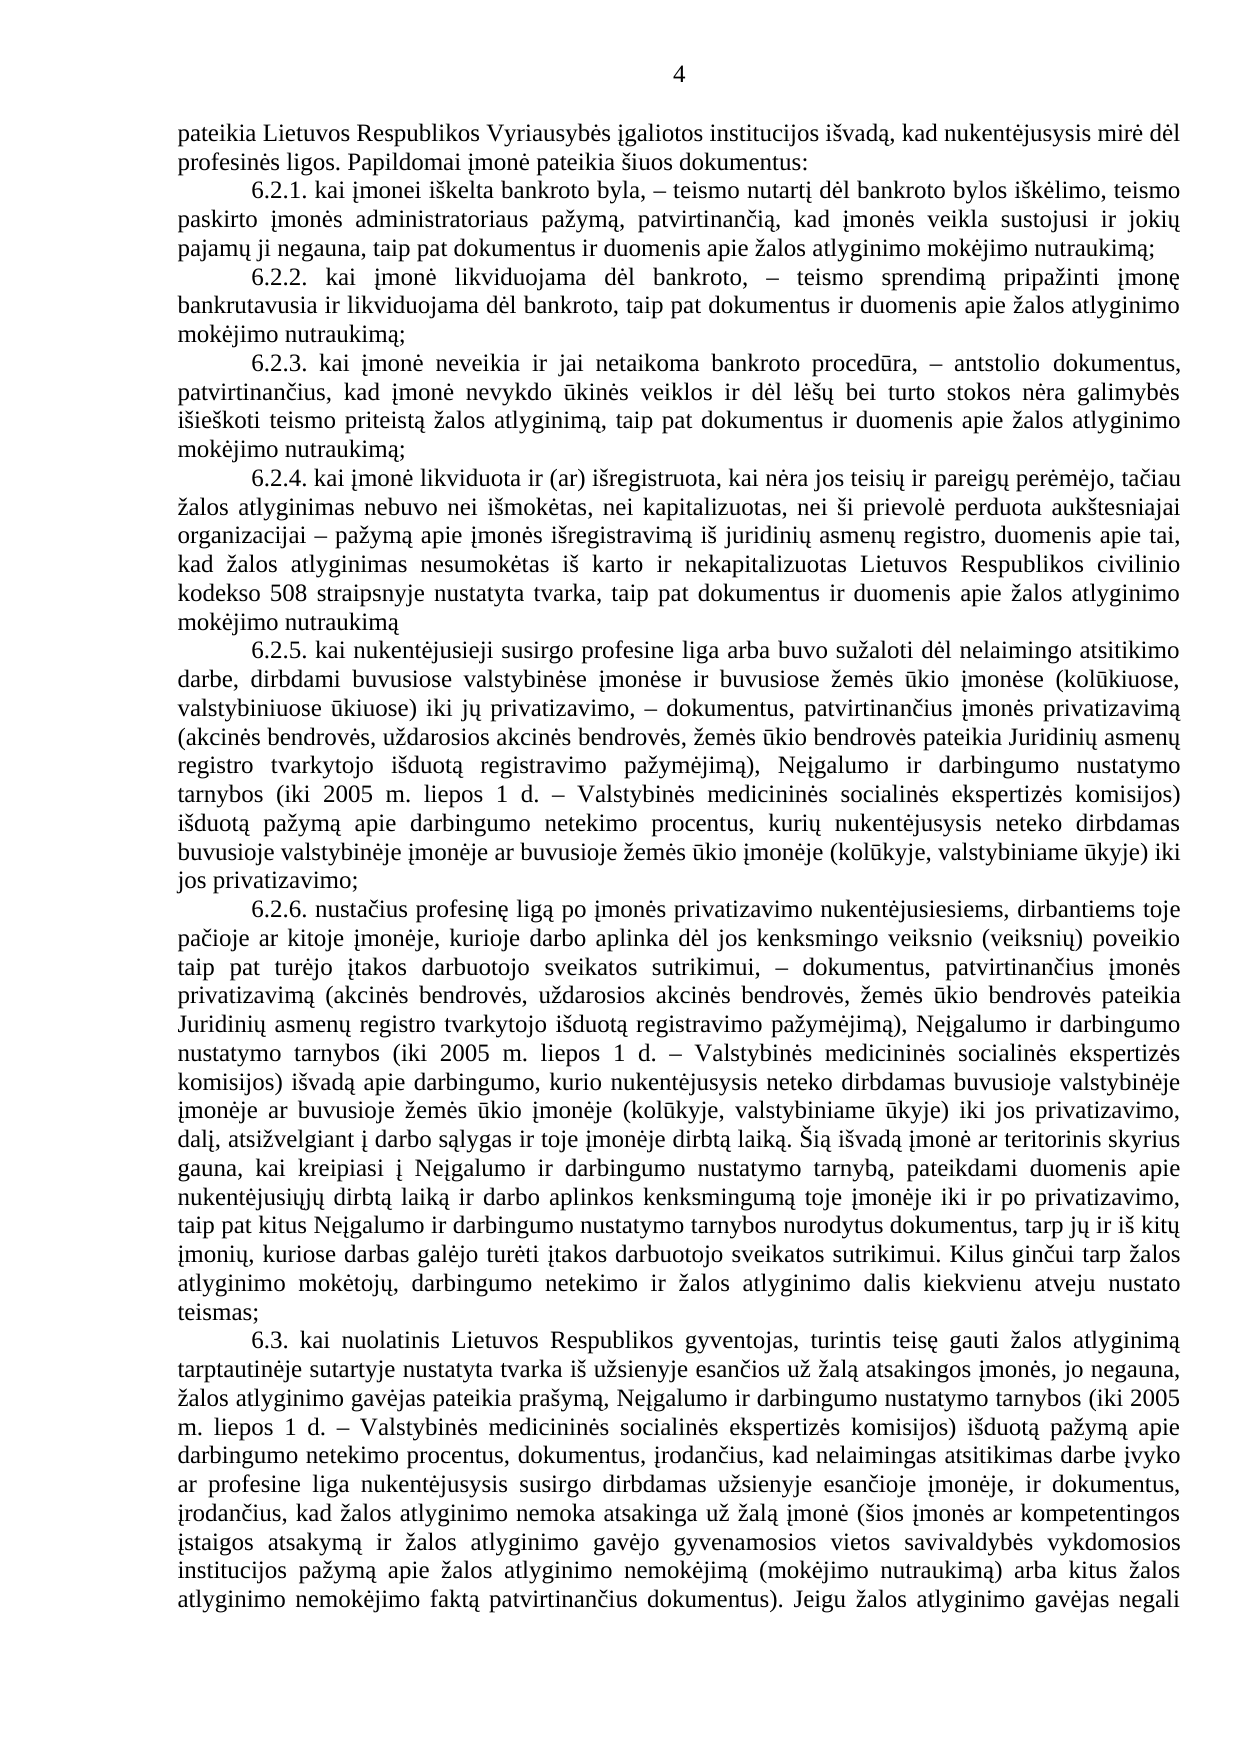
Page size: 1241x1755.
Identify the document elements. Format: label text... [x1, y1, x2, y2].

text 6.2.5. kai nukentėjusieji susirgo profesine liga arba buvo sužaloti dėl nelaimingo atsitikimo darbe, dirbdami buvusiose valstybinėse įmonėse ir buvusiose žemės ūkio įmonėse (kolūkiuose, valstybiniuose ūkiuose) iki jų privatizavimo, – dokumentus, patvirtinančius įmonės privatizavimą (akcinės bendrovės, uždarosios akcinės bendrovės, žemės ūkio bendrovės pateikia Juridinių asmenų registro tvarkytojo išduotą registravimo pažymėjimą), Neįgalumo ir darbingumo nustatymo tarnybos (iki 2005 m. liepos 1 d. – Valstybinės medicininės socialinės ekspertizės komisijos) išduotą pažymą apie darbingumo netekimo procentus, kurių nukentėjusysis neteko dirbdamas buvusioje valstybinėje įmonėje ar buvusioje žemės ūkio įmonėje (kolūkyje, valstybiniame ūkyje) iki jos privatizavimo; [177, 636, 1181, 894]
text 6.2.3. kai įmonė neveikia ir jai netaikoma bankroto procedūra, – antstolio dokumentus, patvirtinančius, kad įmonė nevykdo ūkinės veiklos ir dėl lėšų bei turto stokos nėra galimybės išieškoti teismo priteistą žalos atlyginimą, taip pat dokumentus ir duomenis apie žalos atlyginimo mokėjimo nutraukimą; [177, 348, 1181, 463]
text 6.2.6. nustačius profesinę ligą po įmonės privatizavimo nukentėjusiesiems, dirbantiems toje pačioje ar kitoje įmonėje, kurioje darbo aplinka dėl jos kenksmingo veiksnio (veiksnių) poveikio taip pat turėjo įtakos darbuotojo sveikatos sutrikimui, – dokumentus, patvirtinančius įmonės privatizavimą (akcinės bendrovės, uždarosios akcinės bendrovės, žemės ūkio bendrovės pateikia Juridinių asmenų registro tvarkytojo išduotą registravimo pažymėjimą), Neįgalumo ir darbingumo nustatymo tarnybos (iki 2005 m. liepos 1 d. – Valstybinės medicininės socialinės ekspertizės komisijos) išvadą apie darbingumo, kurio nukentėjusysis neteko dirbdamas buvusioje valstybinėje įmonėje ar buvusioje žemės ūkio įmonėje (kolūkyje, valstybiniame ūkyje) iki jos privatizavimo, dalį, atsižvelgiant į darbo sąlygas ir toje įmonėje dirbtą laiką. Šią išvadą įmonė ar teritorinis skyrius gauna, kai kreipiasi į Neįgalumo ir darbingumo nustatymo tarnybą, pateikdami duomenis apie nukentėjusiųjų dirbtą laiką ir darbo aplinkos kenksmingumą toje įmonėje iki ir po privatizavimo, taip pat kitus Neįgalumo ir darbingumo nustatymo tarnybos nurodytus dokumentus, tarp jų ir iš kitų įmonių, kuriose darbas galėjo turėti įtakos darbuotojo sveikatos sutrikimui. Kilus ginčui tarp žalos atlyginimo mokėtojų, darbingumo netekimo ir žalos atlyginimo dalis kiekvienu atveju nustato teismas; [177, 894, 1181, 1326]
text pateikia Lietuvos Respublikos Vyriausybės įgaliotos institucijos išvadą, kad nukentėjusysis mirė dėl profesinės ligos. Papildomai įmonė pateikia šiuos dokumentus: [177, 118, 1181, 176]
text 6.2.1. kai įmonei iškelta bankroto byla, – teismo nutartį dėl bankroto bylos iškėlimo, teismo paskirto įmonės administratoriaus pažymą, patvirtinančią, kad įmonės veikla sustojusi ir jokių pajamų ji negauna, taip pat dokumentus ir duomenis apie žalos atlyginimo mokėjimo nutraukimą; [177, 176, 1181, 262]
text 6.3. kai nuolatinis Lietuvos Respublikos gyventojas, turintis teisę gauti žalos atlyginimą tarptautinėje sutartyje nustatyta tvarka iš užsienyje esančios už žalą atsakingos įmonės, jo negauna, žalos atlyginimo gavėjas pateikia prašymą, Neįgalumo ir darbingumo nustatymo tarnybos (iki 2005 m. liepos 1 d. – Valstybinės medicininės socialinės ekspertizės komisijos) išduotą pažymą apie darbingumo netekimo procentus, dokumentus, įrodančius, kad nelaimingas atsitikimas darbe įvyko ar profesine liga nukentėjusysis susirgo dirbdamas užsienyje esančioje įmonėje, ir dokumentus, įrodančius, kad žalos atlyginimo nemoka atsakinga už žalą įmonė (šios įmonės ar kompetentingos įstaigos atsakymą ir žalos atlyginimo gavėjo gyvenamosios vietos savivaldybės vykdomosios institucijos pažymą apie žalos atlyginimo nemokėjimą (mokėjimo nutraukimą) arba kitus žalos atlyginimo nemokėjimo faktą patvirtinančius dokumentus). Jeigu žalos atlyginimo gavėjas negali [177, 1326, 1181, 1613]
text 6.2.2. kai įmonė likviduojama dėl bankroto, – teismo sprendimą pripažinti įmonę bankrutavusia ir likviduojama dėl bankroto, taip pat dokumentus ir duomenis apie žalos atlyginimo mokėjimo nutraukimą; [177, 262, 1181, 348]
text 6.2.4. kai įmonė likviduota ir (ar) išregistruota, kai nėra jos teisių ir pareigų perėmėjo, tačiau žalos atlyginimas nebuvo nei išmokėtas, nei kapitalizuotas, nei ši prievolė perduota aukštesniajai organizacijai – pažymą apie įmonės išregistravimą iš juridinių asmenų registro, duomenis apie tai, kad žalos atlyginimas nesumokėtas iš karto ir nekapitalizuotas Lietuvos Respublikos civilinio kodekso 508 straipsnyje nustatyta tvarka, taip pat dokumentus ir duomenis apie žalos atlyginimo mokėjimo nutraukimą [177, 463, 1181, 636]
